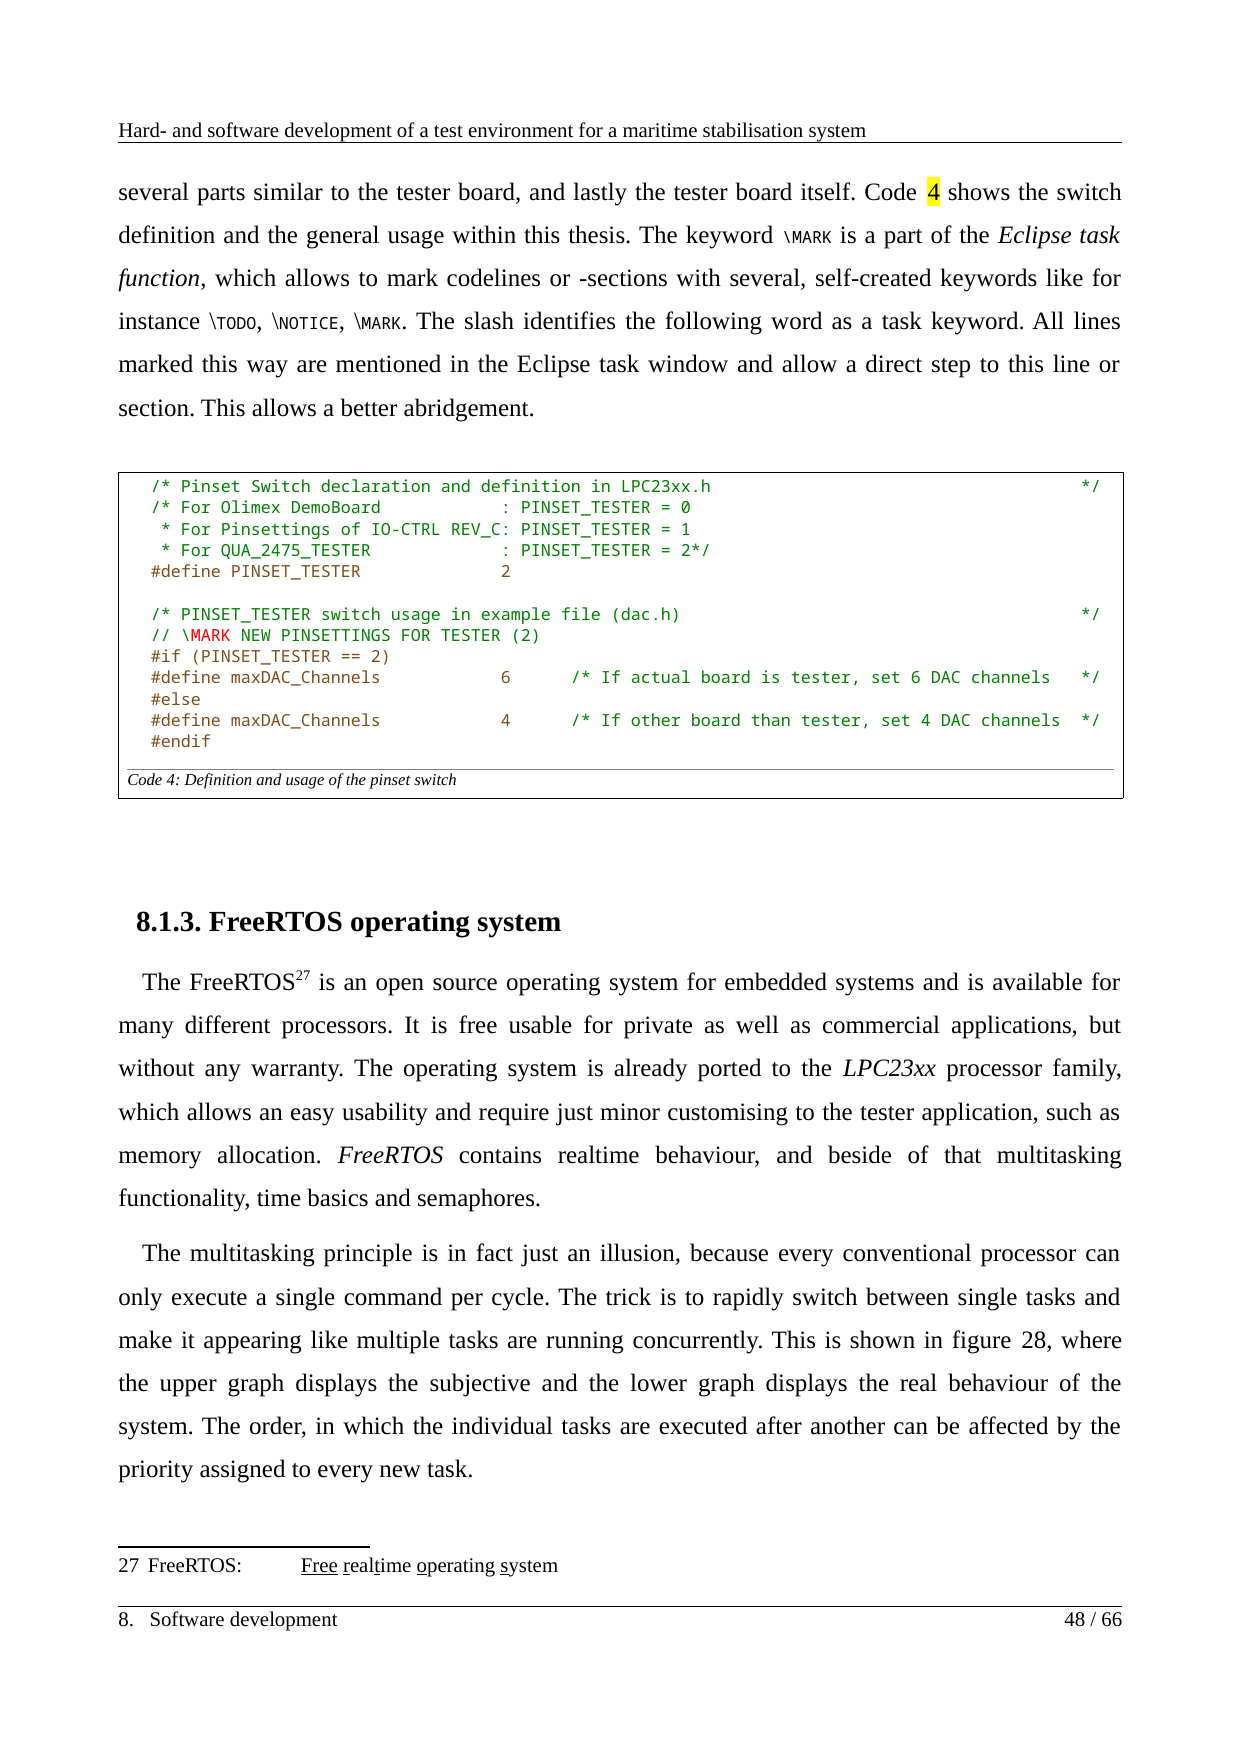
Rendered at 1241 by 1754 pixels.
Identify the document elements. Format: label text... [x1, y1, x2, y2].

text /* For Olimex DemoBoard : PINSET_TESTER = 0 [127, 502, 1114, 517]
subtitle FreeRTOS operating system [118, 904, 1122, 938]
text #define maxDAC_Channels 4 /* If other board than tester, set 4 DAC channels */ [127, 714, 1114, 729]
text Code 4: Definition and usage of the pinset switch [127, 770, 1114, 789]
text FreeRTOS: Free realtime operating system [118, 1553, 1122, 1577]
text #if (PINSET_TESTER == 2) [127, 651, 1114, 665]
text * For Pinsettings of IO-CTRL REV_C: PINSET_TESTER = 1 [127, 523, 1114, 538]
text several parts similar to the tester board, and lastly the tester board itself. Code 4 shows the switch definition and the general usage within this thesis. The keyword \MARK is a part of the Eclipse task function, which allows to mark codelines or -sections with several, self-created keywords like for instance \TODO, \NOTICE, \MARK. The slash identifies the following word as a task keyword. All lines marked this way are mentioned in the Eclipse task window and allow a direct step to this line or section. This allows a better abridgement. [118, 177, 1122, 421]
text /* Pinset Switch declaration and definition in LPC23xx.h */ [127, 481, 1114, 495]
text * For QUA_2475_TESTER : PINSET_TESTER = 2*/ [127, 544, 227, 559]
text The FreeRTOS is an open source operating system for embedded systems and is available for many different processors. It is free usable for private as well as commercial applications, but without any warranty. The operating system is already ported to the LPC23xx processor family, which allows an easy usability and require just minor customising to the tester application, such as memory allocation. FreeRTOS contains realtime behaviour, and beside of that multitasking functionality, time basics and semaphores. [118, 967, 1122, 1212]
text #else [127, 693, 1114, 708]
text #define PINSET_TESTER 2 [127, 566, 1114, 580]
text The multitasking principle is in fact just an illusion, because every conventional processor can only execute a single command per cycle. The trick is to rapidly switch between single tasks and make it appearing like multiple tasks are running concurrently. This is shown in figure 28, where the upper graph displays the subjective and the lower graph displays the real behaviour of the system. The order, in which the individual tasks are executed after another can be affected by the priority assigned to every new task. [118, 1238, 1122, 1483]
text // \MARK NEW PINSETTINGS FOR TESTER (2) [127, 629, 1114, 644]
text /* PINSET_TESTER switch usage in example file (dac.h) */ [127, 608, 1114, 623]
text #define maxDAC_Channels 6 /* If actual board is tester, set 6 DAC channels */ [127, 672, 1114, 687]
text #endif [127, 736, 1114, 750]
text * For QUA_2475_TESTER : PINSET_TESTER = 2*/ [227, 544, 1114, 559]
